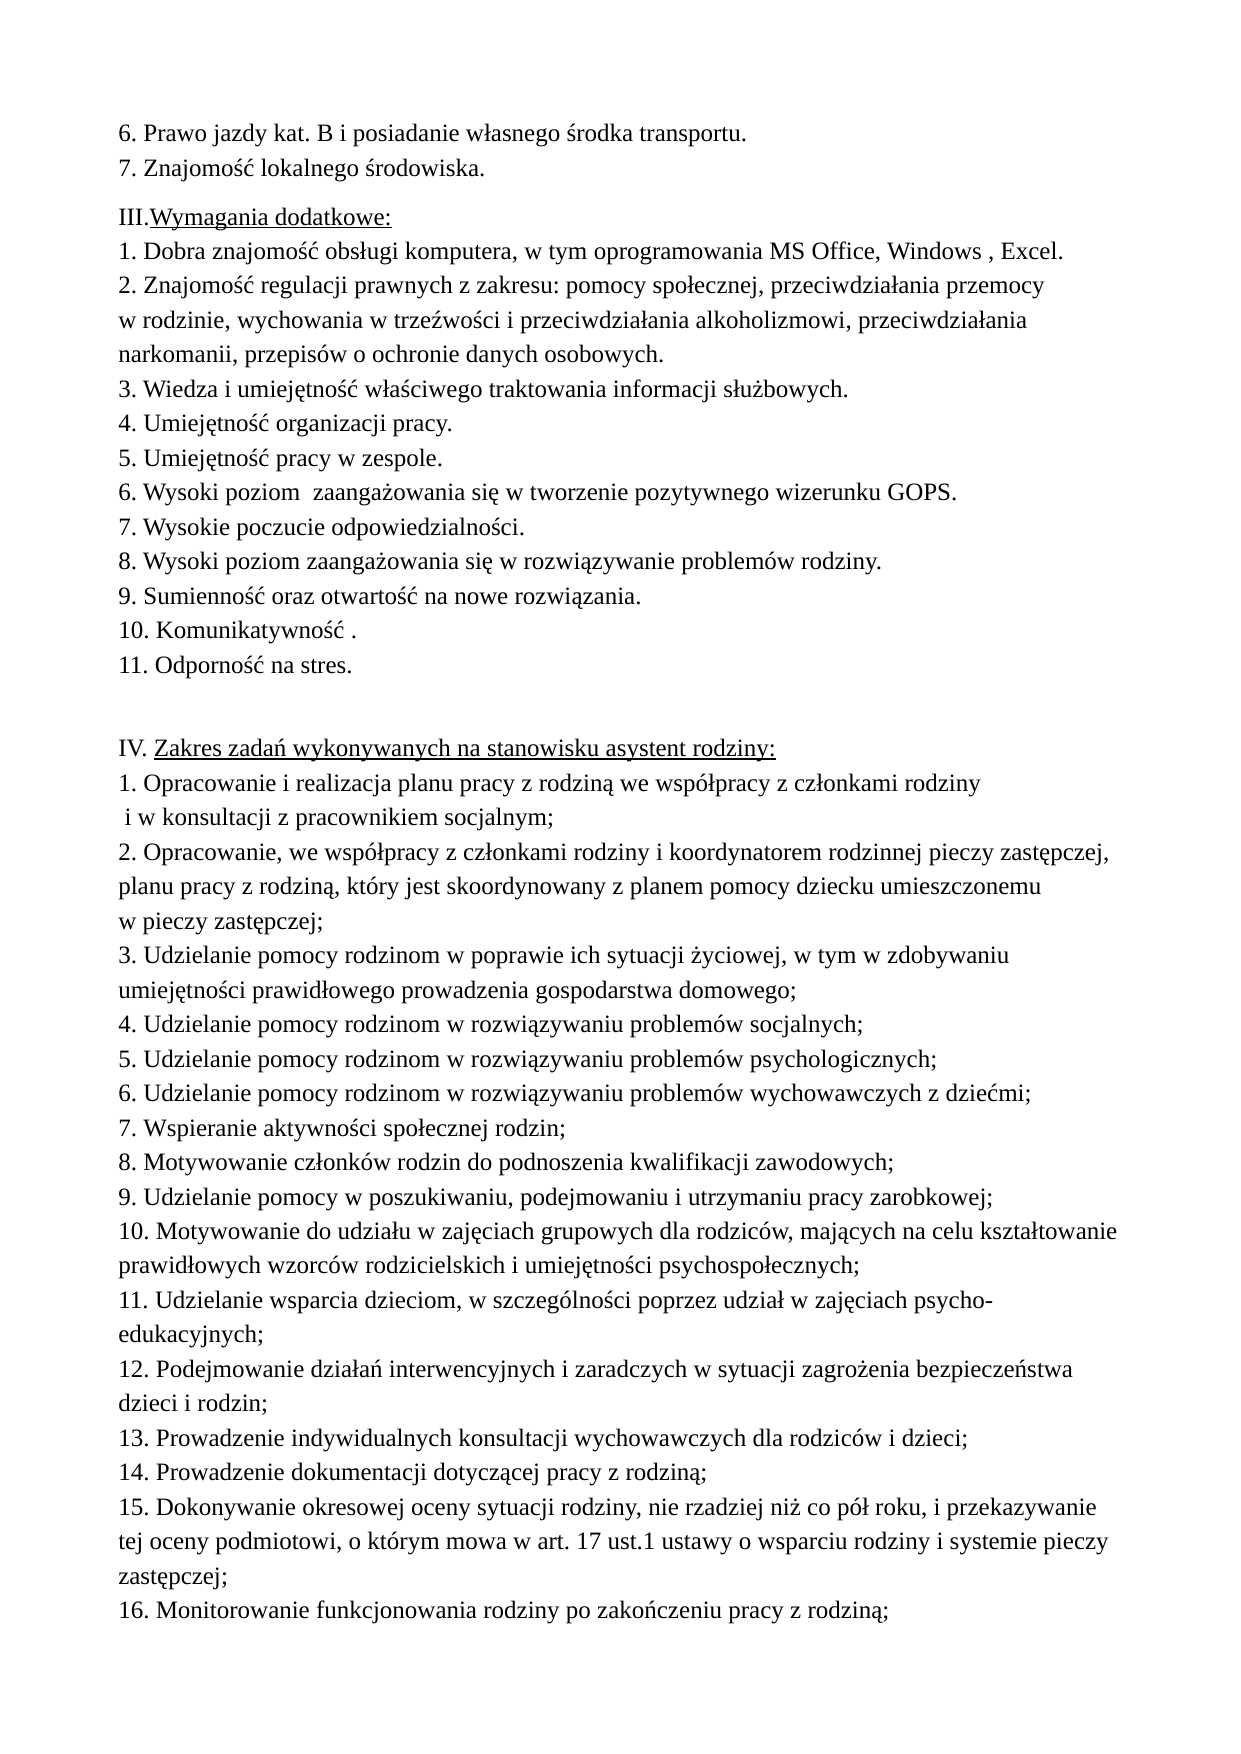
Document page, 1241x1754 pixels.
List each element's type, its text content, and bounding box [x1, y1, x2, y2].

text IV. Zakres zadań wykonywanych na stanowisku asystent rodziny: 1. Opracowanie i realizacja planu pracy z rodziną we współpracy z członkami rodziny i w konsultacji z pracownikiem socjalnym; 2. Opracowanie, we współpracy z członkami rodziny i koordynatorem rodzinnej pieczy zastępczej, planu pracy z rodziną, który jest skoordynowany z planem pomocy dziecku umieszczonemu w pieczy zastępczej; 3. Udzielanie pomocy rodzinom w poprawie ich sytuacji życiowej, w tym w zdobywaniu umiejętności prawidłowego prowadzenia gospodarstwa domowego; 4. Udzielanie pomocy rodzinom w rozwiązywaniu problemów socjalnych; 5. Udzielanie pomocy rodzinom w rozwiązywaniu problemów psychologicznych; 6. Udzielanie pomocy rodzinom w rozwiązywaniu problemów wychowawczych z dziećmi; 7. Wspieranie aktywności społecznej rodzin; 8. Motywowanie członków rodzin do podnoszenia kwalifikacji zawodowych; 9. Udzielanie pomocy w poszukiwaniu, podejmowaniu i utrzymaniu pracy zarobkowej; 10. Motywowanie do udziału w zajęciach grupowych dla rodziców, mających na celu kształtowanie prawidłowych wzorców rodzicielskich i umiejętności psychospołecznych; 11. Udzielanie wsparcia dzieciom, w szczególności poprzez udział w zajęciach psycho- edukacyjnych; 12. Podejmowanie działań interwencyjnych i zaradczych w sytuacji zagrożenia bezpieczeństwa dzieci i rodzin; 13. Prowadzenie indywidualnych konsultacji wychowawczych dla rodziców i dzieci; 14. Prowadzenie dokumentacji dotyczącej pracy z rodziną; 15. Dokonywanie okresowej oceny sytuacji rodziny, nie rzadziej niż co pół roku, i przekazywanie tej oceny podmiotowi, o którym mowa w art. 17 ust.1 ustawy o wsparciu rodziny i systemie pieczy zastępczej; 16. Monitorowanie funkcjonowania rodziny po zakończeniu pracy z rodziną; [118, 699, 1122, 1624]
text 6. Prawo jazdy kat. B i posiadanie własnego środka transportu. 7. Znajomość lokalnego środowiska. [118, 118, 1122, 181]
text III.Wymagania dodatkowe: 1. Dobra znajomość obsługi komputera, w tym oprogramowania MS Office, Windows , Excel. 2. Znajomość regulacji prawnych z zakresu: pomocy społecznej, przeciwdziałania przemocy w rodzinie, wychowania w trzeźwości i przeciwdziałania alkoholizmowi, przeciwdziałania narkomanii, przepisów o ochronie danych osobowych. 3. Wiedza i umiejętność właściwego traktowania informacji służbowych. 4. Umiejętność organizacji pracy. 5. Umiejętność pracy w zespole. 6. Wysoki poziom zaangażowania się w tworzenie pozytywnego wizerunku GOPS. 7. Wysokie poczucie odpowiedzialności. 8. Wysoki poziom zaangażowania się w rozwiązywanie problemów rodziny. 9. Sumienność oraz otwartość na nowe rozwiązania. 10. Komunikatywność . 11. Odporność na stres. [118, 202, 1122, 679]
